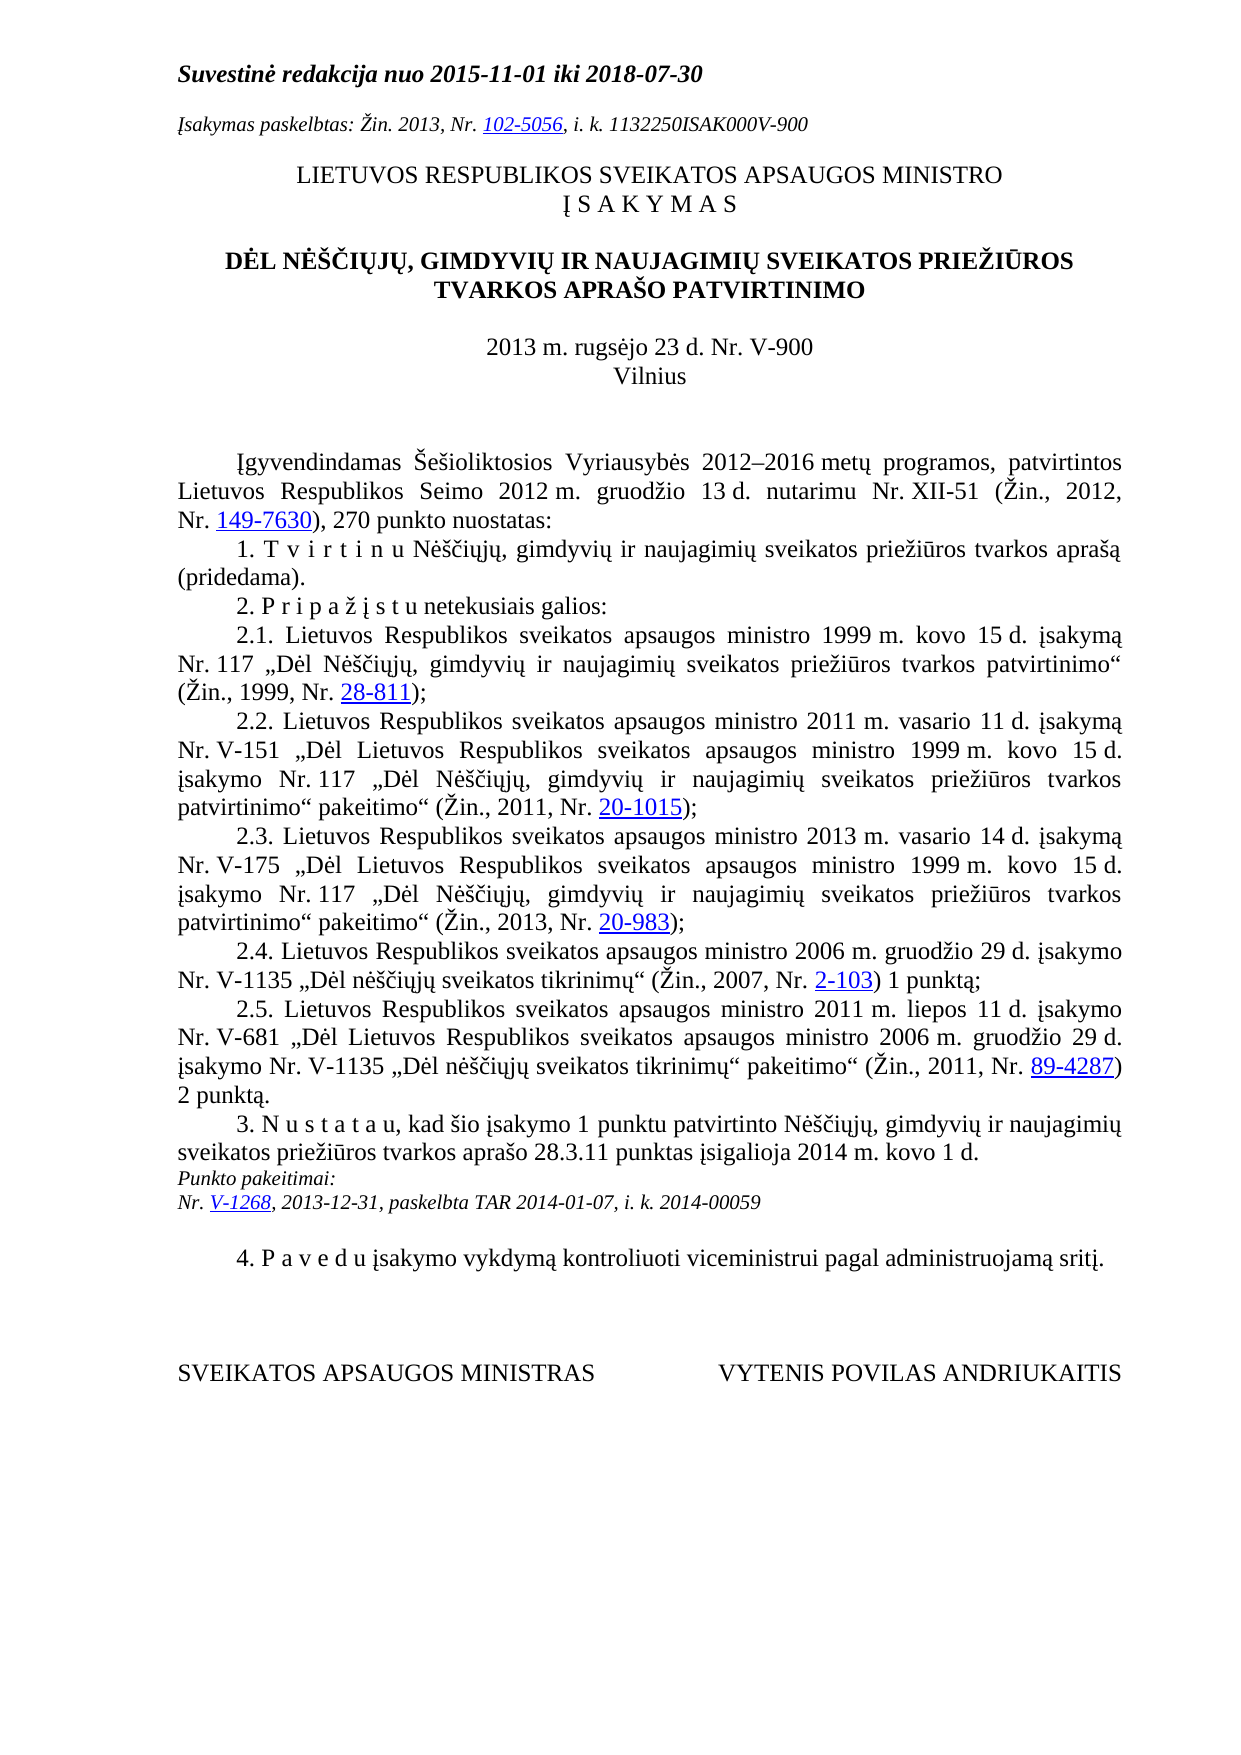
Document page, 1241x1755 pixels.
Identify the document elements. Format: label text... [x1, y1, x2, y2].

text DĖL NĖŠČIŲJŲ, GIMDYVIŲ IR NAUJAGIMIŲ SVEIKATOS PRIEŽIŪROS TVARKOS APRAŠO PATVIRTINIMO [177, 246, 1122, 304]
text 2.3. Lietuvos Respublikos sveikatos apsaugos ministro 2013 m. vasario 14 d. įsakymą Nr. V-175 „Dėl Lietuvos Respublikos sveikatos apsaugos ministro 1999 m. kovo 15 d. įsakymo Nr. 117 „Dėl Nėščiųjų, gimdyvių ir naujagimių sveikatos priežiūros tvarkos patvirtinimo“ pakeitimo“ (Žin., 2013, Nr. 20-983); [177, 821, 1122, 936]
text Punkto pakeitimai: [177, 1166, 1122, 1190]
text 4. P a v e d u įsakymo vykdymą kontroliuoti viceministrui pagal administruojamą sritį. [177, 1243, 1122, 1272]
text 2.5. Lietuvos Respublikos sveikatos apsaugos ministro 2011 m. liepos 11 d. įsakymo Nr. V-681 „Dėl Lietuvos Respublikos sveikatos apsaugos ministro 2006 m. gruodžio 29 d. įsakymo Nr. V-1135 „Dėl nėščiųjų sveikatos tikrinimų“ pakeitimo“ (Žin., 2011, Nr. 89-4287) 2 punktą. [177, 994, 1122, 1109]
text Įgyvendindamas Šešioliktosios Vyriausybės 2012–2016 metų programos, patvirtintos Lietuvos Respublikos Seimo 2012 m. gruodžio 13 d. nutarimu Nr. XII-51 (Žin., 2012, Nr. 149-7630), 270 punkto nuostatas: [177, 447, 1122, 534]
text Vilnius [177, 361, 1122, 390]
text Įsakymas paskelbtas: Žin. 2013, Nr. 102-5056, i. k. 1132250ISAK000V-900 [177, 112, 1122, 136]
text Į S A K Y M A S [177, 189, 1122, 217]
text Lietuvos Respublikos sveikatos apsaugos ministro [177, 160, 1122, 189]
text Suvestinė redakcija nuo 2015-11-01 iki 2018-07-30 [177, 59, 1122, 88]
text 3. N u s t a t a u, kad šio įsakymo 1 punktu patvirtinto Nėščiųjų, gimdyvių ir naujagimių sveikatos priežiūros tvarkos aprašo 28.3.11 punktas įsigalioja 2014 m. kovo 1 d. [177, 1109, 1122, 1166]
text 2013 m. rugsėjo 23 d. Nr. V-900 [177, 332, 1122, 361]
text 2.2. Lietuvos Respublikos sveikatos apsaugos ministro 2011 m. vasario 11 d. įsakymą Nr. V-151 „Dėl Lietuvos Respublikos sveikatos apsaugos ministro 1999 m. kovo 15 d. įsakymo Nr. 117 „Dėl Nėščiųjų, gimdyvių ir naujagimių sveikatos priežiūros tvarkos patvirtinimo“ pakeitimo“ (Žin., 2011, Nr. 20-1015); [177, 706, 1122, 821]
text Nr. V-1268, 2013-12-31, paskelbta TAR 2014-01-07, i. k. 2014-00059 [177, 1190, 1122, 1214]
text SVEIKATOS APSAUGOS MINISTRAS VYTENIS POVILAS ANDRIUKAITIS [177, 1358, 1122, 1387]
text 2.1. Lietuvos Respublikos sveikatos apsaugos ministro 1999 m. kovo 15 d. įsakymą Nr. 117 „Dėl Nėščiųjų, gimdyvių ir naujagimių sveikatos priežiūros tvarkos patvirtinimo“ (Žin., 1999, Nr. 28-811); [177, 620, 1122, 706]
text 2. P r i p a ž į s t u netekusiais galios: [177, 591, 1122, 620]
text 1. T v i r t i n u Nėščiųjų, gimdyvių ir naujagimių sveikatos priežiūros tvarkos aprašą (pridedama). [177, 534, 1122, 591]
text 2.4. Lietuvos Respublikos sveikatos apsaugos ministro 2006 m. gruodžio 29 d. įsakymo Nr. V-1135 „Dėl nėščiųjų sveikatos tikrinimų“ (Žin., 2007, Nr. 2-103) 1 punktą; [177, 936, 1122, 994]
